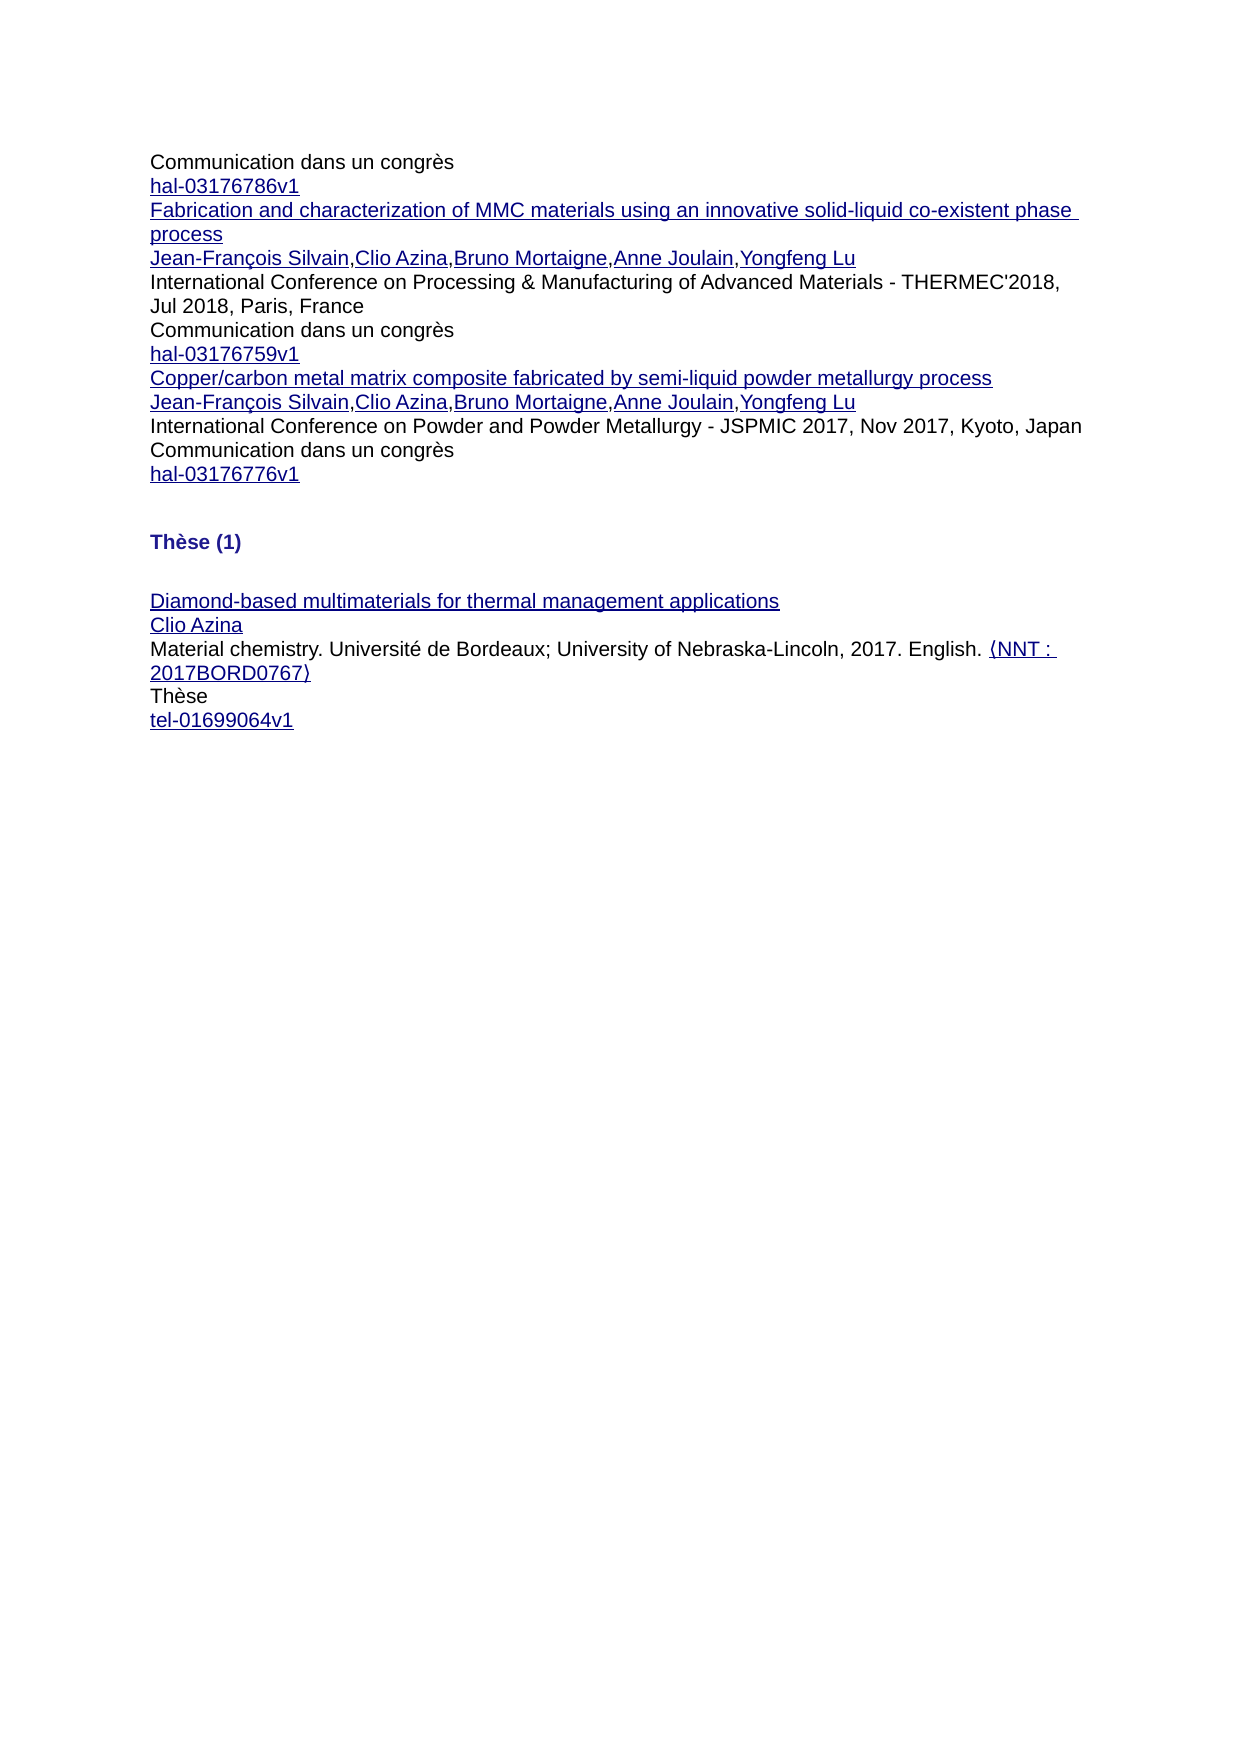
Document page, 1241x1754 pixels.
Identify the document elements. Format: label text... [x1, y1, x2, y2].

table_header Communication dans un congrès hal-03176786v1 [150, 150, 1090, 198]
table_cell Fabrication and characterization of MMC materials using an innovative solid-liquid co-existent phase process Jean-François Silvain,Clio Azina,Bruno Mortaigne,Anne Joulain,Yongfeng Lu International Conference on Processing & Manufacturing of Advanced Materials - THERMEC'2018, Jul 2018, Paris, France Communication dans un congrès hal-03176759v1 [150, 198, 1090, 366]
table_cell Copper/carbon metal matrix composite fabricated by semi-liquid powder metallurgy process Jean-François Silvain,Clio Azina,Bruno Mortaigne,Anne Joulain,Yongfeng Lu International Conference on Powder and Powder Metallurgy - JSPMIC 2017, Nov 2017, Kyoto, Japan Communication dans un congrès hal-03176776v1 [150, 366, 1090, 485]
table_header Diamond-based multimaterials for thermal management applications Clio Azina Material chemistry. Université de Bordeaux; University of Nebraska-Lincoln, 2017. English. ⟨NNT : 2017BORD0767⟩ Thèse tel-01699064v1 [150, 589, 1090, 732]
subtitle Thèse (1) [150, 530, 1090, 554]
